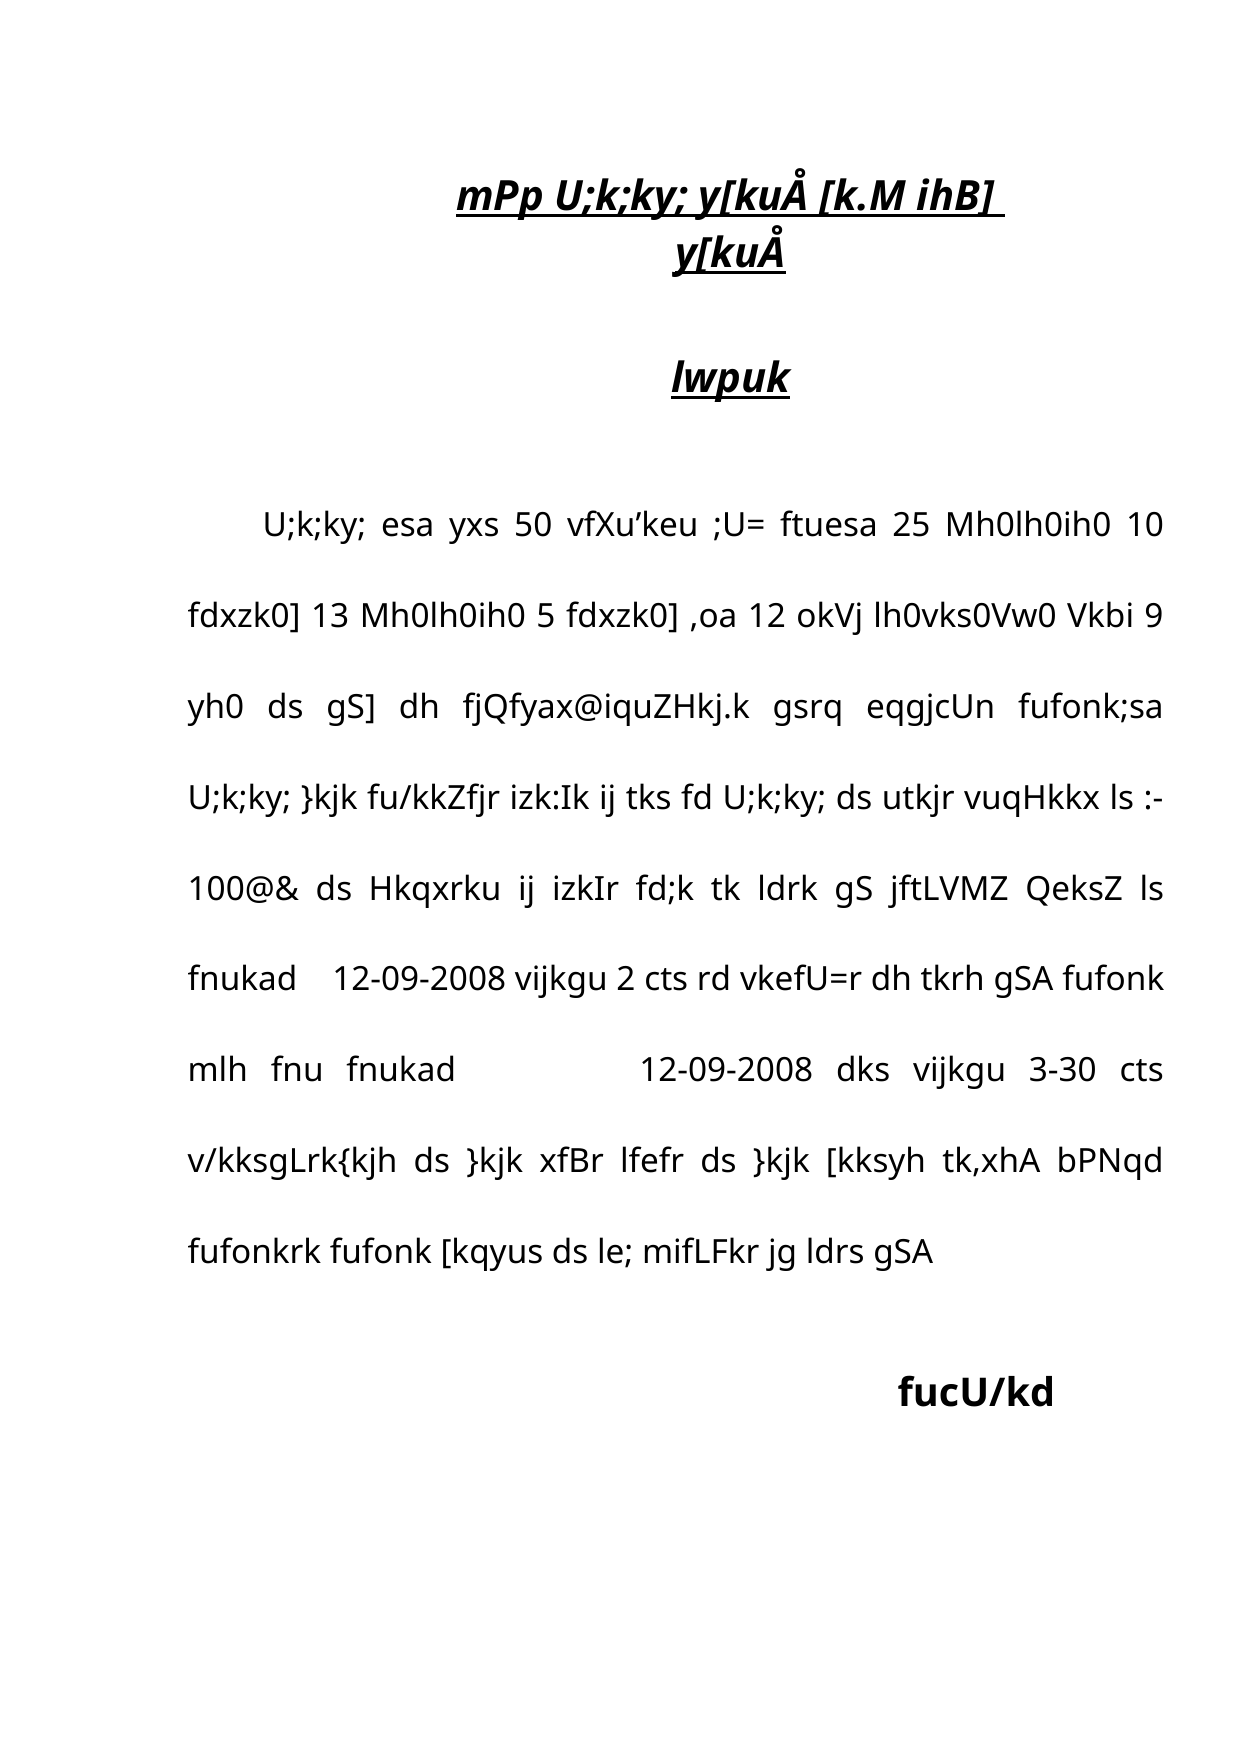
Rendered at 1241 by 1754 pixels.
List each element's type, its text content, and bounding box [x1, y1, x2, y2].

text y[kuÅ [337, 223, 1128, 279]
text U;k;ky; esa yxs 50 vfXu’keu ;U= ftuesa 25 Mh0lh0ih0 10 fdxzk0] 13 Mh0lh0ih0 5 fdxzk0] ,oa 12 okVj lh0vks0Vw0 Vkbi 9 yh0 ds gS] dh fjQfyax@iquZHkj.k gsrq eqgjcUn fufonk;sa U;k;ky; }kjk fu/kkZfjr izk:Ik ij tks fd U;k;ky; ds utkjr vuqHkkx ls :-100@& ds Hkqxrku ij izkIr fd;k tk ldrk gS jftLVMZ QeksZ ls fnukad 12-09-2008 vijkgu 2 cts rd vkefU=r dh tkrh gSA fufonk mlh fnu fnukad 12-09-2008 dks vijkgu 3-30 cts v/kksgLrk{kjh ds }kjk xfBr lfefr ds }kjk [kksyh tk,xhA bPNqd fufonkrk fufonk [kqyus ds le; mifLFkr jg ldrs gSA [187, 501, 1165, 1273]
text fucU/kd [712, 1364, 1165, 1418]
text lwpuk [337, 348, 1128, 404]
text mPp U;k;ky; y[kuÅ [k.M ihB] [337, 166, 1128, 223]
